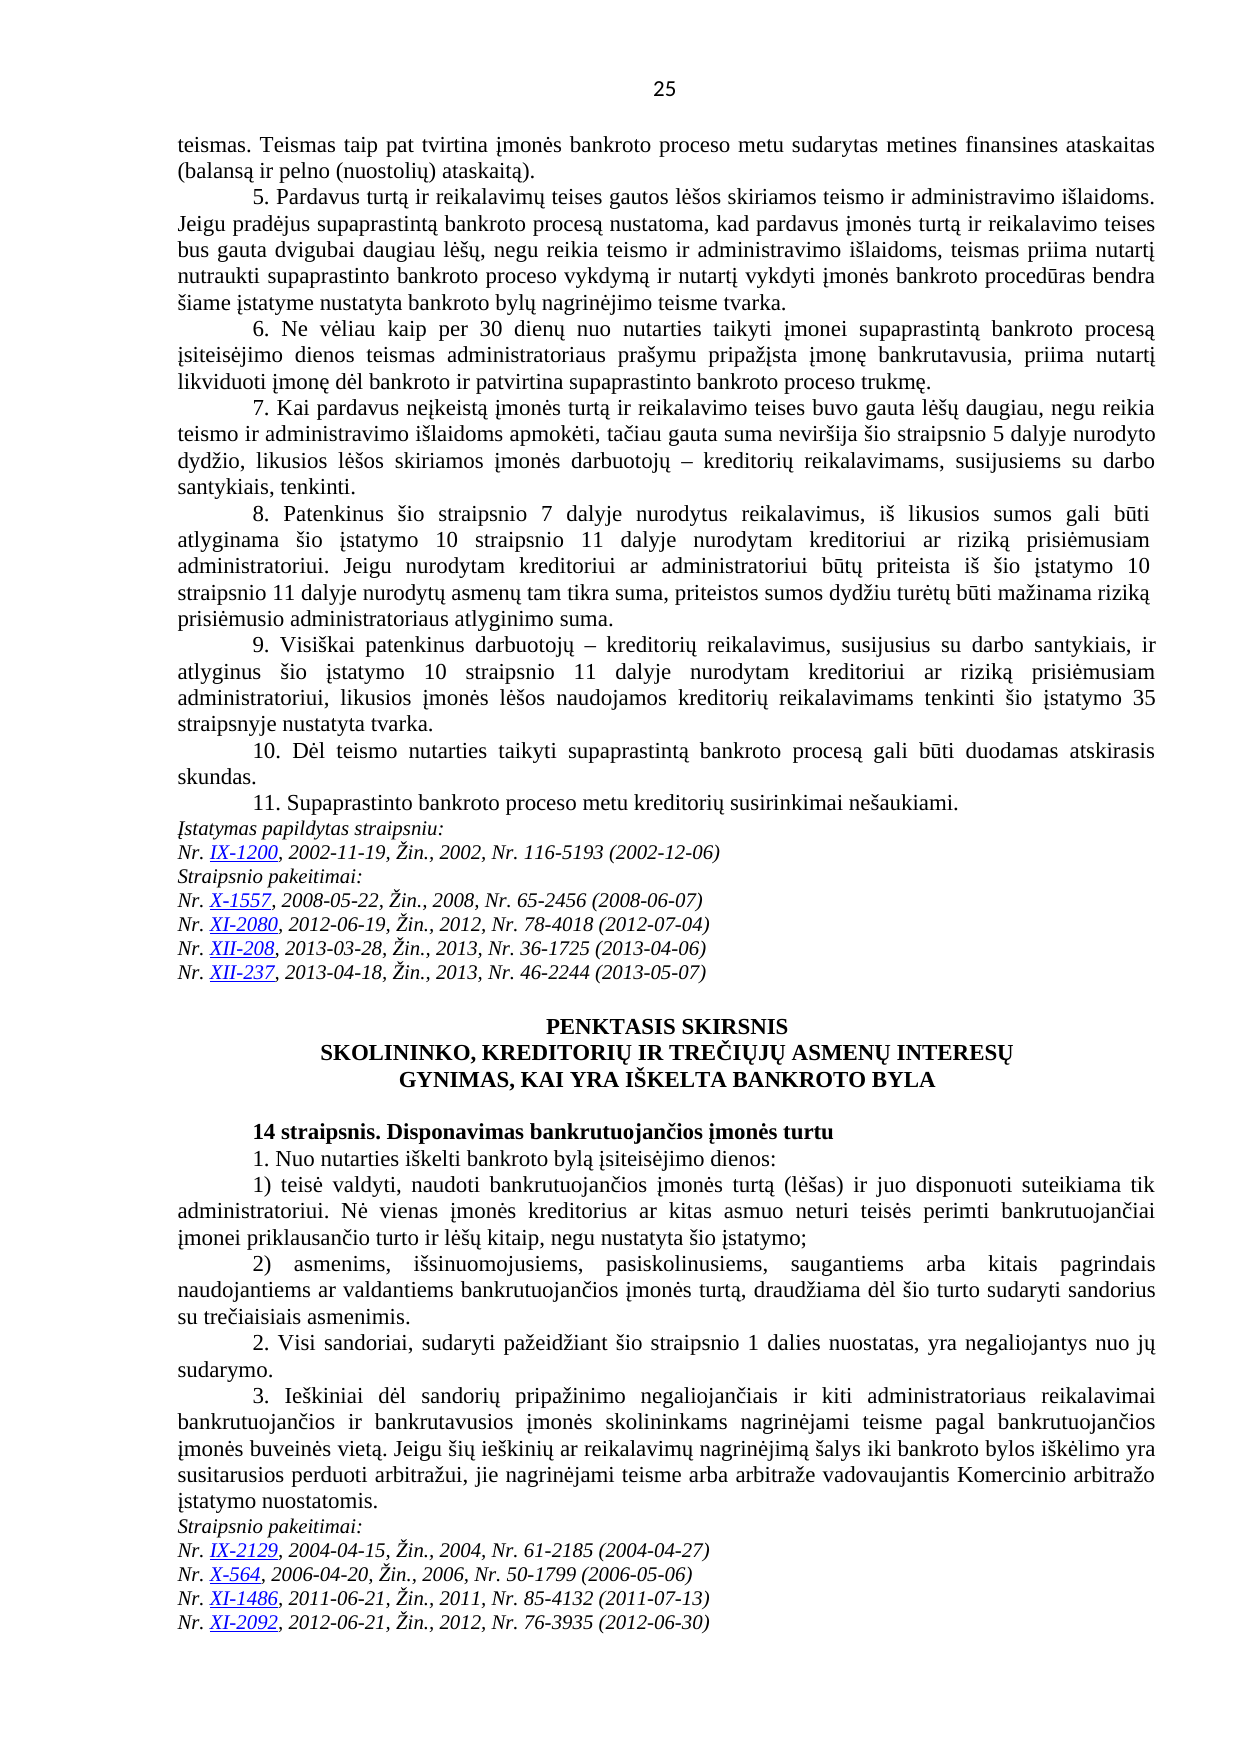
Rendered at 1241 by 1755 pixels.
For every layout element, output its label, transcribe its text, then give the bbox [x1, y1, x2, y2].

text Nr. XI-2080, 2012-06-19, Žin., 2012, Nr. 78-4018 (2012-07-04) [177, 912, 1157, 936]
text 10. Dėl teismo nutarties taikyti supaprastintą bankroto procesą gali būti duodamas atskirasis skundas. [177, 737, 1157, 789]
text 9. Visiškai patenkinus darbuotojų – kreditorių reikalavimus, susijusius su darbo santykiais, ir atlyginus šio įstatymo 10 straipsnio 11 dalyje nurodytam kreditoriui ar riziką prisiėmusiam administratoriui, likusios įmonės lėšos naudojamos kreditorių reikalavimams tenkinti šio įstatymo 35 straipsnyje nustatyta tvarka. [177, 631, 1157, 737]
text 8. Patenkinus šio straipsnio 7 dalyje nurodytus reikalavimus, iš likusios sumos gali būti atlyginama šio įstatymo 10 straipsnio 11 dalyje nurodytam kreditoriui ar riziką prisiėmusiam administratoriui. Jeigu nurodytam kreditoriui ar administratoriui būtų priteista iš šio įstatymo 10 straipsnio 11 dalyje nurodytų asmenų tam tikra suma, priteistos sumos dydžiu turėtų būti mažinama riziką prisiėmusio administratoriaus atlyginimo suma. [177, 499, 1152, 631]
text Nr. XI-2092, 2012-06-21, Žin., 2012, Nr. 76-3935 (2012-06-30) [177, 1610, 1157, 1634]
text 11. Supaprastinto bankroto proceso metu kreditorių susirinkimai nešaukiami. [177, 789, 1157, 816]
text Nr. XII-208, 2013-03-28, Žin., 2013, Nr. 36-1725 (2013-04-06) [177, 936, 1157, 960]
text 3. Ieškiniai dėl sandorių pripažinimo negaliojančiais ir kiti administratoriaus reikalavimai bankrutuojančios ir bankrutavusios įmonės skolininkams nagrinėjami teisme pagal bankrutuojančios įmonės buveinės vietą. Jeigu šių ieškinių ar reikalavimų nagrinėjimą šalys iki bankroto bylos iškėlimo yra susitarusios perduoti arbitražui, jie nagrinėjami teisme arba arbitraže vadovaujantis Komercinio arbitražo įstatymo nuostatomis. [177, 1382, 1157, 1514]
text Nr. IX-1200, 2002-11-19, Žin., 2002, Nr. 116-5193 (2002-12-06) [177, 840, 1157, 864]
text GYNIMAS, KAI YRA IŠKELTA BANKROTO BYLA [177, 1066, 1157, 1092]
text 7. Kai pardavus neįkeistą įmonės turtą ir reikalavimo teises buvo gauta lėšų daugiau, negu reikia teismo ir administravimo išlaidoms apmokėti, tačiau gauta suma neviršija šio straipsnio 5 dalyje nurodyto dydžio, likusios lėšos skiriamos įmonės darbuotojų – kreditorių reikalavimams, susijusiems su darbo santykiais, tenkinti. [177, 394, 1157, 499]
text 6. Ne vėliau kaip per 30 dienų nuo nutarties taikyti įmonei supaprastintą bankroto procesą įsiteisėjimo dienos teismas administratoriaus prašymu pripažįsta įmonę bankrutavusia, priima nutartį likviduoti įmonę dėl bankroto ir patvirtina supaprastinto bankroto proceso trukmę. [177, 315, 1157, 394]
text Straipsnio pakeitimai: [177, 1514, 1157, 1538]
text Nr. X-564, 2006-04-20, Žin., 2006, Nr. 50-1799 (2006-05-06) [177, 1562, 1157, 1586]
text Nr. XII-237, 2013-04-18, Žin., 2013, Nr. 46-2244 (2013-05-07) [177, 960, 1157, 984]
text Nr. XI-1486, 2011-06-21, Žin., 2011, Nr. 85-4132 (2011-07-13) [177, 1586, 1152, 1610]
text 1) teisė valdyti, naudoti bankrutuojančios įmonės turtą (lėšas) ir juo disponuoti suteikiama tik administratoriui. Nė vienas įmonės kreditorius ar kitas asmuo neturi teisės perimti bankrutuojančiai įmonei priklausančio turto ir lėšų kitaip, negu nustatyta šio įstatymo; [177, 1171, 1157, 1250]
text Nr. X-1557, 2008-05-22, Žin., 2008, Nr. 65-2456 (2008-06-07) [177, 888, 1157, 912]
text 14 straipsnis. Disponavimas bankrutuojančios įmonės turtu [177, 1118, 1157, 1145]
text SKOLININKO, KREDITORIŲ IR TREČIŲJŲ ASMENŲ INTERESŲ [177, 1039, 1157, 1066]
text Penktasis SKIRSNIS [177, 1013, 1157, 1039]
text Įstatymas papildytas straipsniu: [177, 816, 1157, 840]
text Nr. IX-2129, 2004-04-15, Žin., 2004, Nr. 61-2185 (2004-04-27) [177, 1538, 1157, 1562]
text 2) asmenims, išsinuomojusiems, pasiskolinusiems, saugantiems arba kitais pagrindais naudojantiems ar valdantiems bankrutuojančios įmonės turtą, draudžiama dėl šio turto sudaryti sandorius su trečiaisiais asmenimis. [177, 1250, 1157, 1329]
text 2. Visi sandoriai, sudaryti pažeidžiant šio straipsnio 1 dalies nuostatas, yra negaliojantys nuo jų sudarymo. [177, 1329, 1157, 1382]
text 1. Nuo nutarties iškelti bankroto bylą įsiteisėjimo dienos: [177, 1145, 1157, 1171]
text teismas. Teismas taip pat tvirtina įmonės bankroto proceso metu sudarytas metines finansines ataskaitas (balansą ir pelno (nuostolių) ataskaitą). [177, 131, 1157, 183]
text Straipsnio pakeitimai: [177, 864, 1157, 888]
text 5. Pardavus turtą ir reikalavimų teises gautos lėšos skiriamos teismo ir administravimo išlaidoms. Jeigu pradėjus supaprastintą bankroto procesą nustatoma, kad pardavus įmonės turtą ir reikalavimo teises bus gauta dvigubai daugiau lėšų, negu reikia teismo ir administravimo išlaidoms, teismas priima nutartį nutraukti supaprastinto bankroto proceso vykdymą ir nutartį vykdyti įmonės bankroto procedūras bendra šiame įstatyme nustatyta bankroto bylų nagrinėjimo teisme tvarka. [177, 183, 1157, 315]
